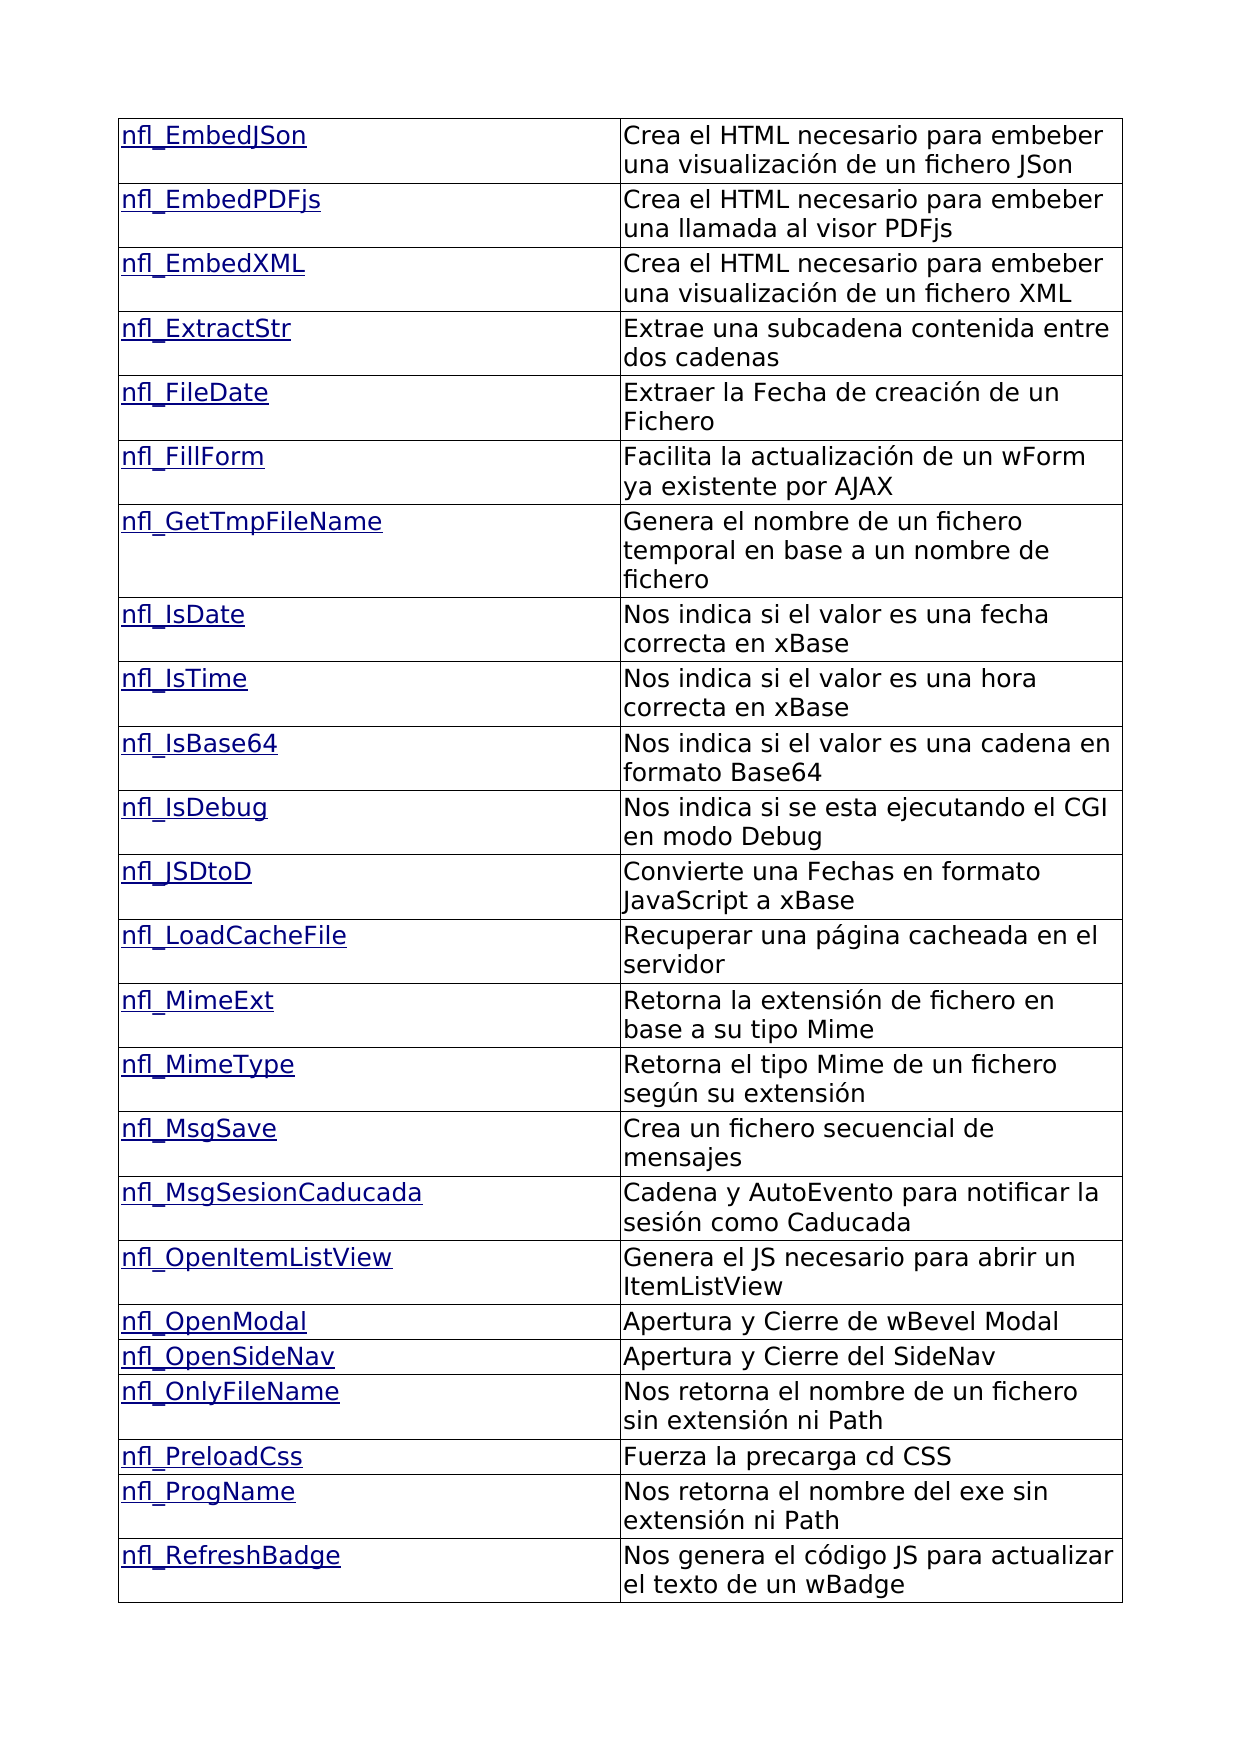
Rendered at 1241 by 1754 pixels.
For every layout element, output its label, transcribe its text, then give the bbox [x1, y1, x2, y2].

table_cell nfl_IsDate [119, 598, 620, 661]
table_cell Cadena y AutoEvento para notificar la sesión como Caducada [621, 1177, 1122, 1240]
table_cell nfl_GetTmpFileName [119, 505, 620, 597]
table_cell Retorna el tipo Mime de un fichero según su extensión [621, 1048, 1122, 1111]
table_cell Fuerza la precarga cd CSS [621, 1440, 1122, 1474]
table_cell Apertura y Cierre de wBevel Modal [621, 1305, 1122, 1339]
table_cell nfl_MsgSave [119, 1112, 620, 1176]
table_cell Nos retorna el nombre de un fichero sin extensión ni Path [621, 1375, 1122, 1439]
table_cell nfl_RefreshBadge [119, 1539, 620, 1602]
table_cell nfl_OpenModal [119, 1305, 620, 1339]
table_cell Crea el HTML necesario para embeber una visualización de un fichero XML [621, 248, 1122, 311]
table_cell Crea un fichero secuencial de mensajes [621, 1112, 1122, 1176]
table_cell nfl_PreloadCss [119, 1440, 620, 1474]
table_cell Convierte una Fechas en formato JavaScript a xBase [621, 855, 1122, 918]
table_cell Extraer la Fecha de creación de un Fichero [621, 376, 1122, 439]
table_cell nfl_EmbedPDFjs [119, 184, 620, 247]
table_cell Nos indica si se esta ejecutando el CGI en modo Debug [621, 791, 1122, 854]
table_cell nfl_EmbedXML [119, 248, 620, 311]
table_cell nfl_EmbedJSon [119, 119, 620, 182]
table_cell nfl_LoadCacheFile [119, 920, 620, 983]
table_cell nfl_OnlyFileName [119, 1375, 620, 1439]
table_cell Apertura y Cierre del SideNav [621, 1340, 1122, 1374]
table_cell Crea el HTML necesario para embeber una visualización de un fichero JSon [621, 119, 1122, 182]
table_cell nfl_FileDate [119, 376, 620, 439]
table_cell Nos indica si el valor es una cadena en formato Base64 [621, 727, 1122, 790]
table_cell nfl_JSDtoD [119, 855, 620, 918]
table_cell nfl_MimeExt [119, 984, 620, 1047]
table_cell Retorna la extensión de fichero en base a su tipo Mime [621, 984, 1122, 1047]
table_cell nfl_IsTime [119, 662, 620, 726]
table_cell Nos retorna el nombre del exe sin extensión ni Path [621, 1475, 1122, 1538]
table_cell Genera el JS necesario para abrir un ItemListView [621, 1241, 1122, 1304]
table_cell nfl_IsDebug [119, 791, 620, 854]
table_cell Extrae una subcadena contenida entre dos cadenas [621, 312, 1122, 375]
table_cell nfl_MimeType [119, 1048, 620, 1111]
table_cell nfl_OpenSideNav [119, 1340, 620, 1374]
table_cell Genera el nombre de un fichero temporal en base a un nombre de fichero [621, 505, 1122, 597]
table_cell nfl_FillForm [119, 441, 620, 504]
table_cell nfl_ExtractStr [119, 312, 620, 375]
table_cell nfl_OpenItemListView [119, 1241, 620, 1304]
table_cell Nos indica si el valor es una fecha correcta en xBase [621, 598, 1122, 661]
table_cell nfl_IsBase64 [119, 727, 620, 790]
table_cell nfl_ProgName [119, 1475, 620, 1538]
table_cell Nos indica si el valor es una hora correcta en xBase [621, 662, 1122, 726]
table_cell Nos genera el código JS para actualizar el texto de un wBadge [621, 1539, 1122, 1602]
table_cell nfl_MsgSesionCaducada [119, 1177, 620, 1240]
table_cell Facilita la actualización de un wForm ya existente por AJAX [621, 441, 1122, 504]
table_cell Recuperar una página cacheada en el servidor [621, 920, 1122, 983]
table_cell Crea el HTML necesario para embeber una llamada al visor PDFjs [621, 184, 1122, 247]
